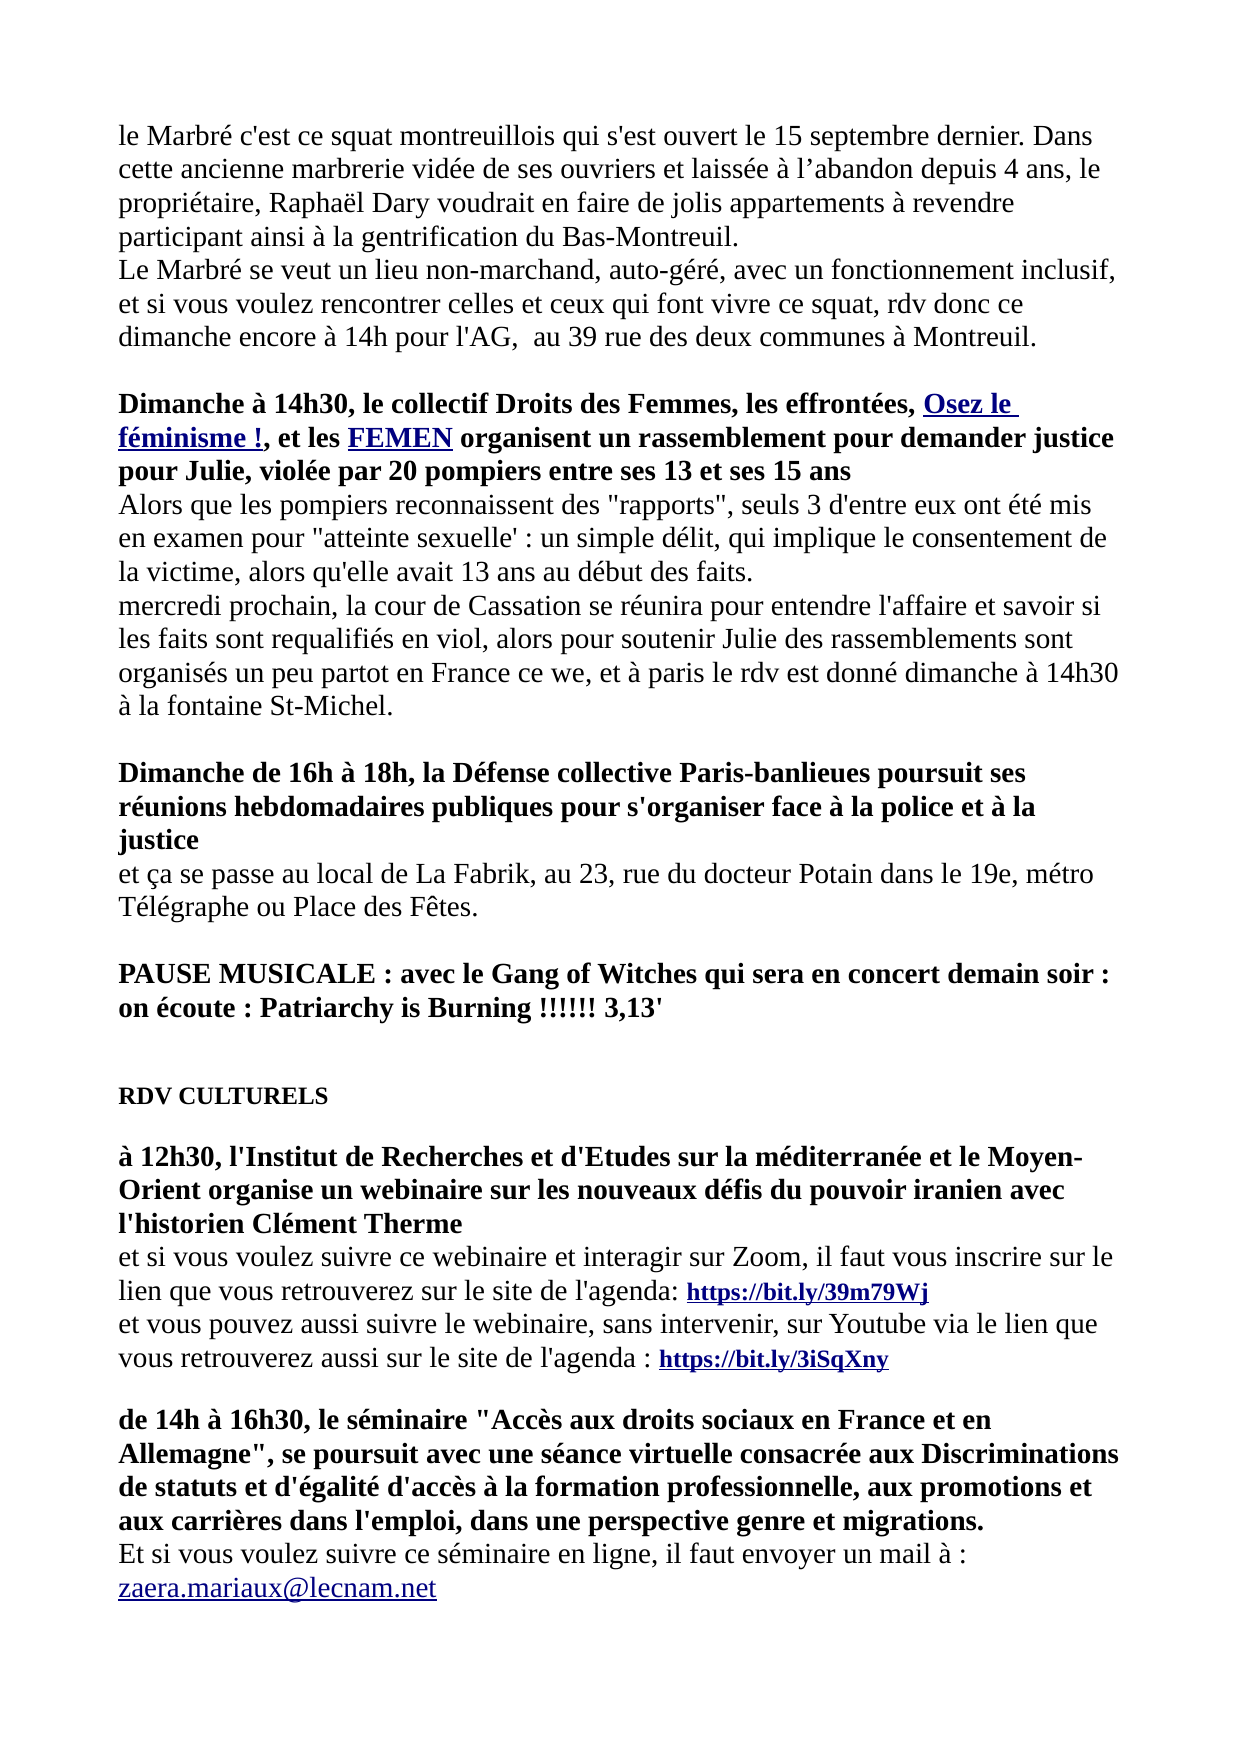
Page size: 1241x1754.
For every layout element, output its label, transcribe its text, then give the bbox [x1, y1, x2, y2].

text Dimanche à 14h30, le collectif Droits des Femmes, les effrontées, Osez le féminisme !, et les FEMEN organisent un rassemblement pour demander justice pour Julie, violée par 20 pompiers entre ses 13 et ses 15 ans [118, 386, 1122, 487]
text de 14h à 16h30, le séminaire "Accès aux droits sociaux en France et en Allemagne", se poursuit avec une séance virtuelle consacrée aux Discriminations de statuts et d'égalité d'accès à la formation professionnelle, aux promotions et aux carrières dans l'emploi, dans une perspective genre et migrations. [118, 1402, 1122, 1536]
text Dimanche de 16h à 18h, la Défense collective Paris-banlieues poursuit ses réunions hebdomadaires publiques pour s'organiser face à la police et à la justice [118, 755, 1122, 856]
text Et si vous voulez suivre ce séminaire en ligne, il faut envoyer un mail à : zaera.mariaux@lecnam.net [118, 1536, 1122, 1603]
text à 12h30, l'Institut de Recherches et d'Etudes sur la méditerranée et le Moyen-Orient organise un webinaire sur les nouveaux défis du pouvoir iranien avec l'historien Clément Therme [118, 1139, 1122, 1239]
text et ça se passe au local de La Fabrik, au 23, rue du docteur Potain dans le 19e, métro Télégraphe ou Place des Fêtes. [118, 856, 1122, 923]
text et vous pouvez aussi suivre le webinaire, sans intervenir, sur Youtube via le lien que vous retrouverez aussi sur le site de l'agenda : https://bit.ly/3iSqXny [118, 1306, 1122, 1373]
text Le Marbré se veut un lieu non-marchand, auto-géré, avec un fonctionnement inclusif, et si vous voulez rencontrer celles et ceux qui font vivre ce squat, rdv donc ce dimanche encore à 14h pour l'AG, au 39 rue des deux communes à Montreuil. [118, 252, 1122, 353]
text PAUSE MUSICALE : avec le Gang of Witches qui sera en concert demain soir : on écoute : Patriarchy is Burning !!!!!! 3,13' [118, 957, 1122, 1024]
text Alors que les pompiers reconnaissent des "rapports", seuls 3 d'entre eux ont été mis en examen pour "atteinte sexuelle' : un simple délit, qui implique le consentement de la victime, alors qu'elle avait 13 ans au début des faits. mercredi prochain, la cour de Cassation se réunira pour entendre l'affaire et savoir si les faits sont requalifiés en viol, alors pour soutenir Julie des rassemblements sont organisés un peu partot en France ce we, et à paris le rdv est donné dimanche à 14h30 à la fontaine St-Michel. [118, 487, 1122, 722]
text et si vous voulez suivre ce webinaire et interagir sur Zoom, il faut vous inscrire sur le lien que vous retrouverez sur le site de l'agenda: https://bit.ly/39m79Wj [118, 1239, 1122, 1306]
text le Marbré c'est ce squat montreuillois qui s'est ouvert le 15 septembre dernier. Dans cette ancienne marbrerie vidée de ses ouvriers et laissée à l’abandon depuis 4 ans, le propriétaire, Raphaël Dary voudrait en faire de jolis appartements à revendre participant ainsi à la gentrification du Bas-Montreuil. [118, 118, 1122, 252]
text RDV CULTURELS [118, 1081, 1122, 1110]
